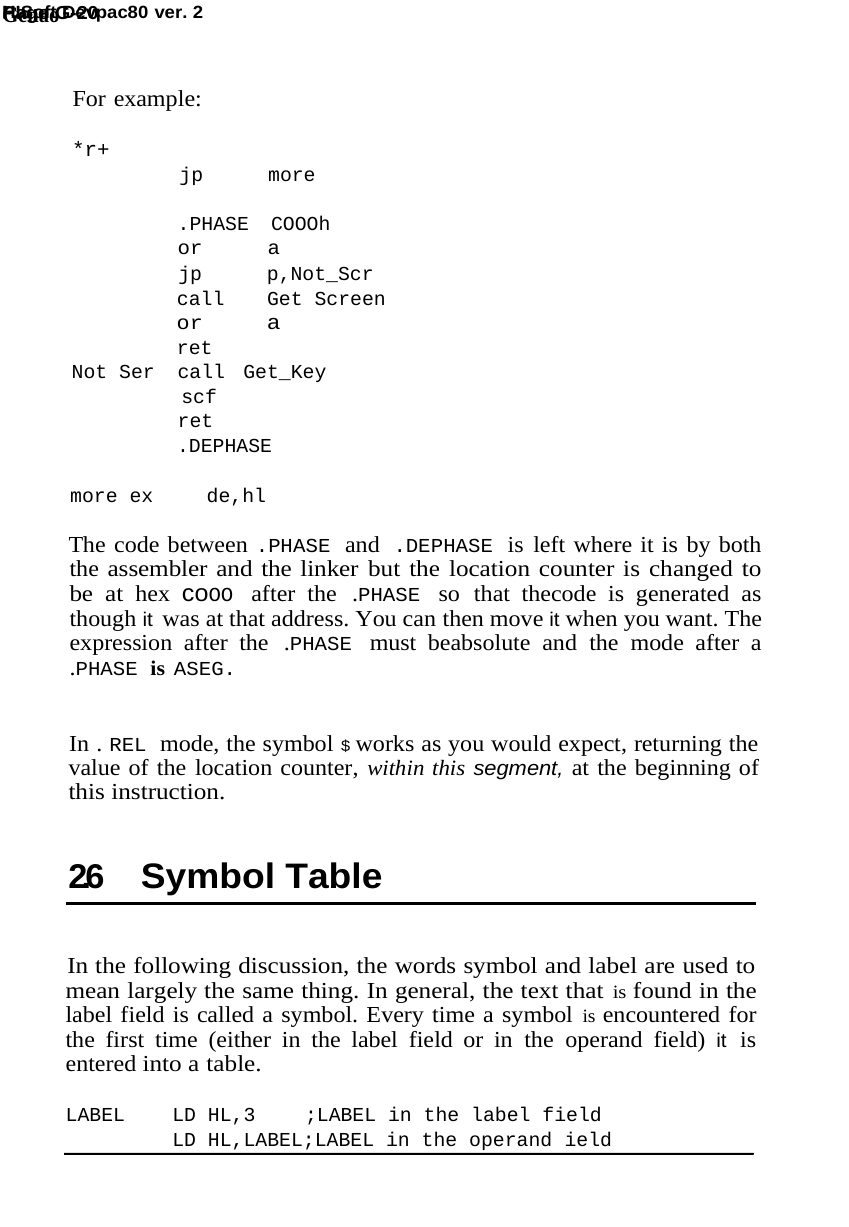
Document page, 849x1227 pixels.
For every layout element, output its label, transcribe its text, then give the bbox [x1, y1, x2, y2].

text The code between .PHASE and .DEPHASE is left where it is by both the assembler and the linker but the location counter is changed to be at hex coOO after the .PHASE so that thecode is generated as though it was at that address. You can then move it when you want. The expression after the .PHASE must beabsolute and the mode after a .PHASE is ASEG. [68, 533, 762, 682]
text call Get Screen [177, 288, 809, 311]
text jp more [179, 165, 809, 188]
text Not Ser call Get_Key scf [70, 362, 327, 409]
text ret [177, 338, 809, 360]
text For example: [72, 85, 809, 112]
text .DEPHASE [177, 436, 809, 458]
text more ex de,hl [70, 486, 809, 508]
text In . REL mode, the symbol $ works as you would expect, returning the value of the location counter, within this segment, at the beginning of this instruction. [68, 731, 759, 804]
text *r+ [72, 139, 809, 163]
text or a [177, 238, 809, 261]
list Symbol Table [68, 855, 809, 896]
text or a [176, 312, 809, 336]
text ret [63, 411, 327, 433]
text .PHASE COOOh [177, 214, 809, 237]
text LABEL LD HL,3 ;LABEL in the label field LD HL,LABEL;LABEL in the operand ield [65, 1105, 623, 1152]
text jp p,Not_Scr [178, 263, 809, 286]
text In the following discussion, the words symbol and label are used to mean largely the same thing. In general, the text that is found in the label field is called a symbol. Every time a symbol is encountered for the first time (either in the label field or in the operand field) it is entered into a table. [65, 954, 757, 1077]
